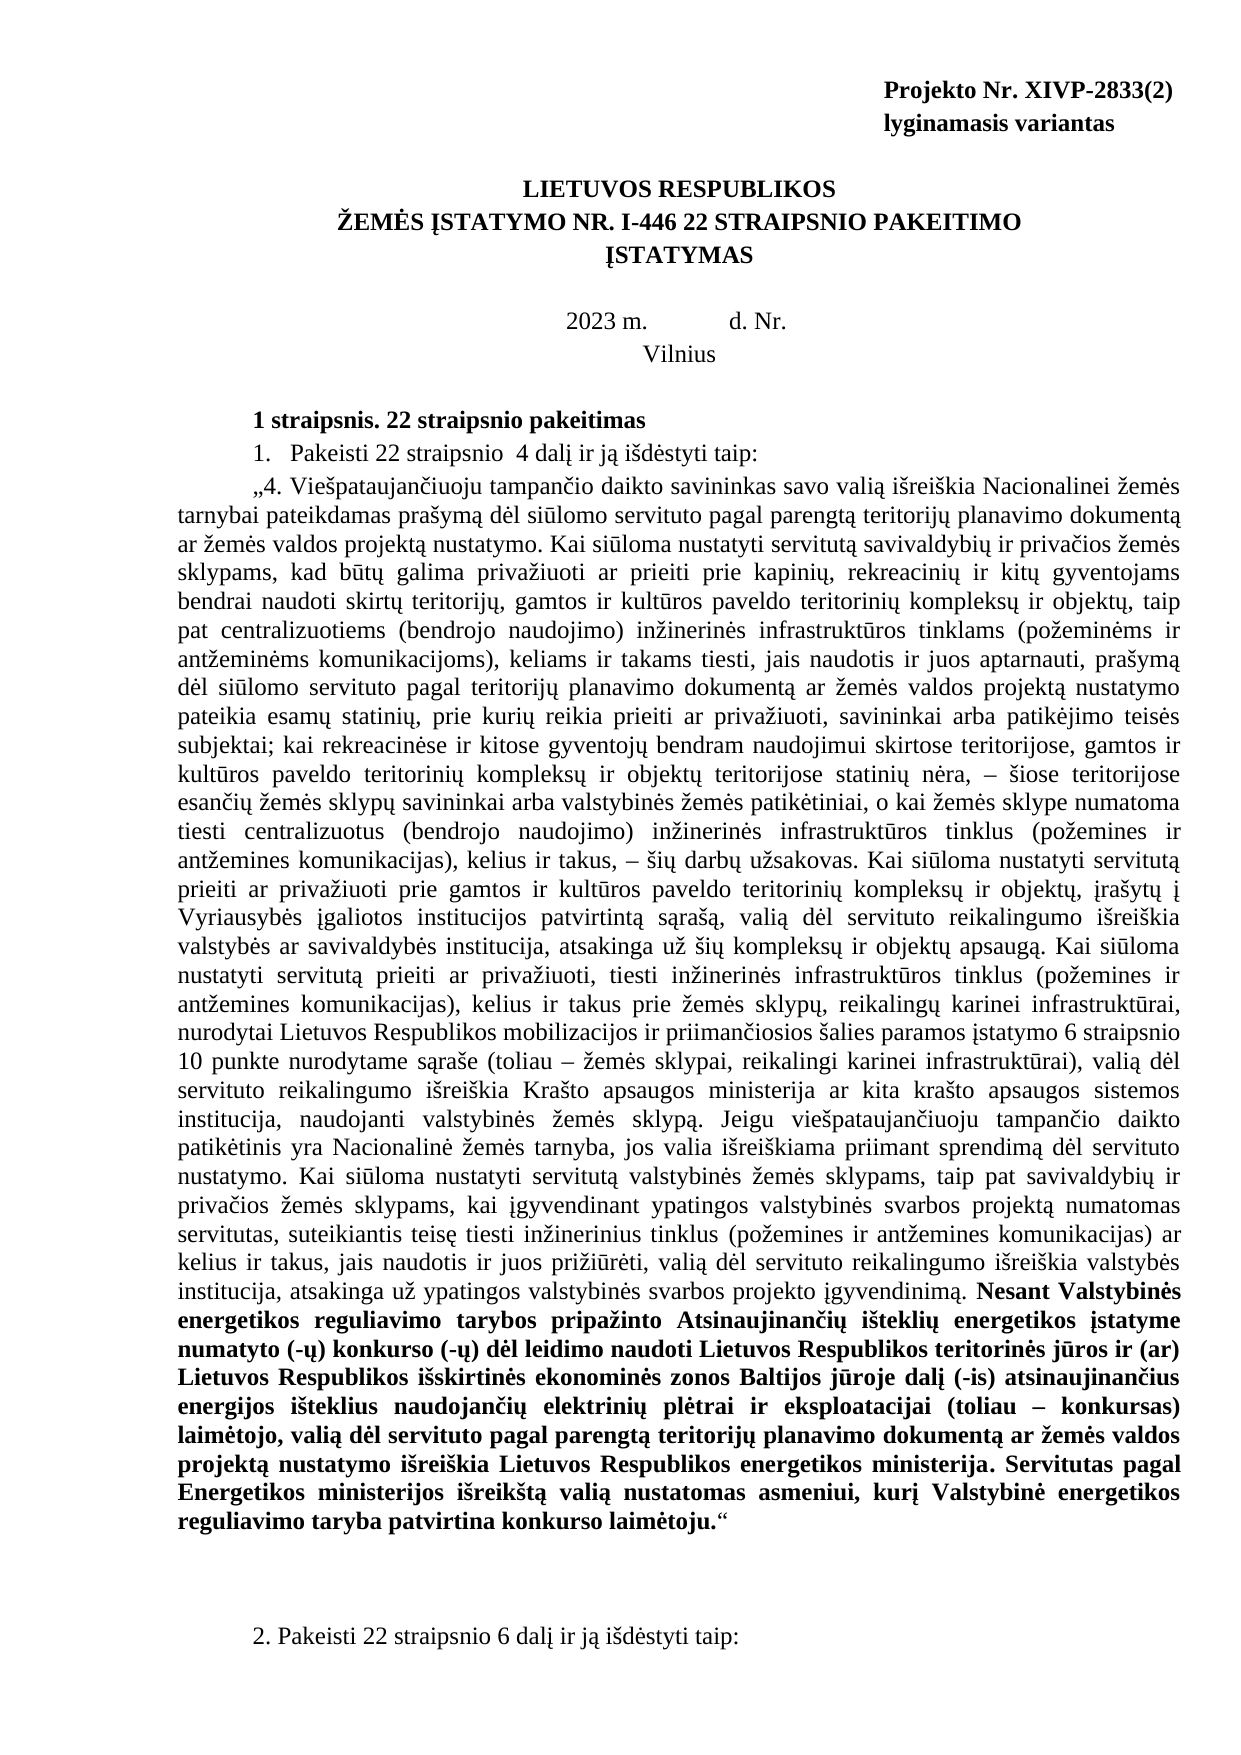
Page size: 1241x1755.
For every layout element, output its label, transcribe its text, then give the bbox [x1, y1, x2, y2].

text „4. Viešpataujančiuoju tampančio daikto savininkas savo valią išreiškia Nacionalinei žemės tarnybai pateikdamas prašymą dėl siūlomo servituto pagal parengtą teritorijų planavimo dokumentą ar žemės valdos projektą nustatymo. Kai siūloma nustatyti servitutą savivaldybių ir privačios žemės sklypams, kad būtų galima privažiuoti ar prieiti prie kapinių, rekreacinių ir kitų gyventojams bendrai naudoti skirtų teritorijų, gamtos ir kultūros paveldo teritorinių kompleksų ir objektų, taip pat centralizuotiems (bendrojo naudojimo) inžinerinės infrastruktūros tinklams (požeminėms ir antžeminėms komunikacijoms), keliams ir takams tiesti, jais naudotis ir juos aptarnauti, prašymą dėl siūlomo servituto pagal teritorijų planavimo dokumentą ar žemės valdos projektą nustatymo pateikia esamų statinių, prie kurių reikia prieiti ar privažiuoti, savininkai arba patikėjimo teisės subjektai; kai rekreacinėse ir kitose gyventojų bendram naudojimui skirtose teritorijose, gamtos ir kultūros paveldo teritorinių kompleksų ir objektų teritorijose statinių nėra, – šiose teritorijose esančių žemės sklypų savininkai arba valstybinės žemės patikėtiniai, o kai žemės sklype numatoma tiesti centralizuotus (bendrojo naudojimo) inžinerinės infrastruktūros tinklus (požemines ir antžemines komunikacijas), kelius ir takus, – šių darbų užsakovas. Kai siūloma nustatyti servitutą prieiti ar privažiuoti prie gamtos ir kultūros paveldo teritorinių kompleksų ir objektų, įrašytų į Vyriausybės įgaliotos institucijos patvirtintą sąrašą, valią dėl servituto reikalingumo išreiškia valstybės ar savivaldybės institucija, atsakinga už šių kompleksų ir objektų apsaugą. Kai siūloma nustatyti servitutą prieiti ar privažiuoti, tiesti inžinerinės infrastruktūros tinklus (požemines ir antžemines komunikacijas), kelius ir takus prie žemės sklypų, reikalingų karinei infrastruktūrai, nurodytai Lietuvos Respublikos mobilizacijos ir priimančiosios šalies paramos įstatymo 6 straipsnio 10 punkte nurodytame sąraše (toliau – žemės sklypai, reikalingi karinei infrastruktūrai), valią dėl servituto reikalingumo išreiškia Krašto apsaugos ministerija ar kita krašto apsaugos sistemos institucija, naudojanti valstybinės žemės sklypą. Jeigu viešpataujančiuoju tampančio daikto patikėtinis yra Nacionalinė žemės tarnyba, jos valia išreiškiama priimant sprendimą dėl servituto nustatymo. Kai siūloma nustatyti servitutą valstybinės žemės sklypams, taip pat savivaldybių ir privačios žemės sklypams, kai įgyvendinant ypatingos valstybinės svarbos projektą numatomas servitutas, suteikiantis teisę tiesti inžinerinius tinklus (požemines ir antžemines komunikacijas) ar kelius ir takus, jais naudotis ir juos prižiūrėti, valią dėl servituto reikalingumo išreiškia valstybės institucija, atsakinga už ypatingos valstybinės svarbos projekto įgyvendinimą. Nesant Valstybinės energetikos reguliavimo tarybos pripažinto Atsinaujinančių išteklių energetikos įstatyme numatyto (-ų) konkurso (-ų) dėl leidimo naudoti Lietuvos Respublikos teritorinės jūros ir (ar) Lietuvos Respublikos išskirtinės ekonominės zonos Baltijos jūroje dalį (-is) atsinaujinančius energijos išteklius naudojančių elektrinių plėtrai ir eksploatacijai (toliau – konkursas) laimėtojo, valią dėl servituto pagal parengtą teritorijų planavimo dokumentą ar žemės valdos projektą nustatymo išreiškia Lietuvos Respublikos energetikos ministerija. Servitutas pagal Energetikos ministerijos išreikštą valią nustatomas asmeniui, kurį Valstybinė energetikos reguliavimo taryba patvirtina konkurso laimėtoju.“ [177, 471, 1181, 1535]
text Vilnius [177, 339, 1181, 368]
text 1 straipsnis. 22 straipsnio pakeitimas [252, 405, 1181, 434]
text ĮSTATYMAS [177, 240, 1181, 269]
text Projekto Nr. XIVP-2833(2) [777, 75, 1181, 104]
text LIETUVOS RESPUBLIKOS [177, 174, 1181, 203]
list Pakeisti 22 straipsnio 4 dalį ir ją išdėstyti taip: [252, 438, 1181, 467]
text 2023 m. d. Nr. [177, 306, 1181, 335]
text ŽEMĖS ĮSTATYMO NR. I-446 22 STRAIPSNIO PAKEITIMO [177, 207, 1181, 236]
text lyginamasis variantas [177, 108, 1181, 137]
text 2. Pakeisti 22 straipsnio 6 dalį ir ją išdėstyti taip: [177, 1621, 1181, 1650]
